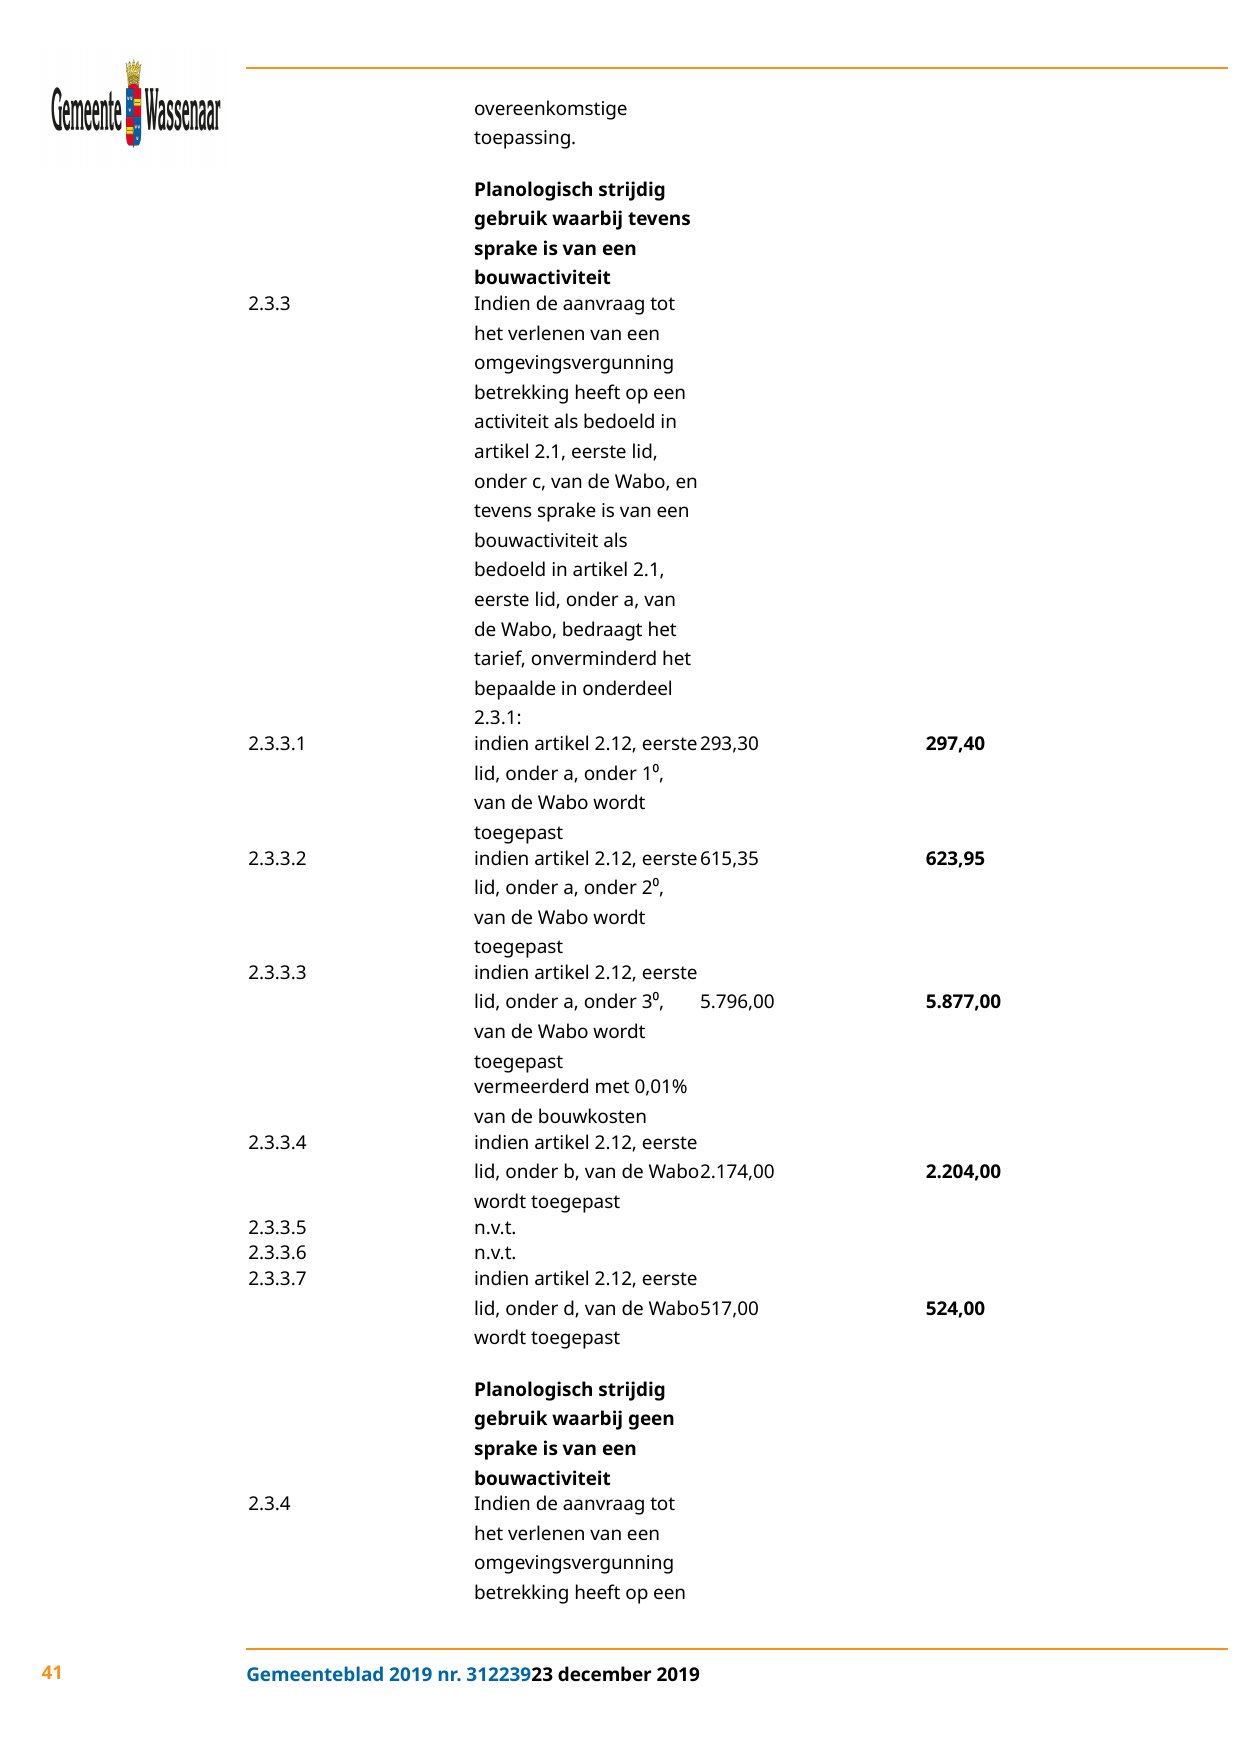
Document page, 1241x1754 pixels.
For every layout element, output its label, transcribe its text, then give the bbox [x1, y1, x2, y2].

table_cell indien artikel 2.12, eerste lid, onder a, onder 1⁰, van de Wabo wordt toegepast [474, 730, 700, 845]
table_cell 524,00 [926, 1265, 1152, 1350]
table_cell 293,30 [700, 730, 926, 845]
picture [41, 47, 231, 172]
table_cell Planologisch strijdig gebruik waarbij tevens sprake is van een bouwactiviteit [474, 176, 700, 290]
table_cell vermeerderd met 0,01% van de bouwkosten [474, 1074, 700, 1129]
table_cell [474, 150, 700, 176]
table_cell [248, 1376, 474, 1490]
table_cell [700, 1490, 926, 1605]
table_cell [926, 95, 1152, 150]
table_cell 2.3.3.3 [248, 959, 474, 1074]
table_cell [926, 1074, 1152, 1129]
table_cell 2.204,00 [926, 1129, 1152, 1214]
table_cell 5.877,00 [926, 959, 1152, 1074]
table_cell [700, 1074, 926, 1129]
table_cell [926, 176, 1152, 290]
table_cell 623,95 [926, 845, 1152, 959]
table_cell [926, 150, 1152, 176]
table_cell [700, 150, 926, 176]
table_cell [474, 1350, 700, 1376]
table_cell n.v.t. [474, 1214, 700, 1239]
table_cell 2.3.3.7 [248, 1265, 474, 1350]
table_cell 2.3.3.6 [248, 1240, 474, 1265]
table_cell [926, 1350, 1152, 1376]
table_cell [700, 1214, 926, 1239]
table_cell n.v.t. [474, 1240, 700, 1265]
table_cell Planologisch strijdig gebruik waarbij geen sprake is van een bouwactiviteit [474, 1376, 700, 1490]
table_cell [926, 1376, 1152, 1490]
table_cell indien artikel 2.12, eerste lid, onder b, van de Wabo wordt toegepast [474, 1129, 700, 1214]
table_cell [700, 1350, 926, 1376]
table_cell [700, 1240, 926, 1265]
table_cell Indien de aanvraag tot het verlenen van een omgevingsvergunning betrekking heeft op een activiteit als bedoeld in artikel 2.1, eerste lid, onder c, van de Wabo, en tevens sprake is van een bouwactiviteit als bedoeld in artikel 2.1, eerste lid, onder a, van de Wabo, bedraagt het tarief, onverminderd het bepaalde in onderdeel 2.3.1: [474, 290, 700, 730]
table_cell indien artikel 2.12, eerste lid, onder a, onder 3⁰, van de Wabo wordt toegepast [474, 959, 700, 1074]
table_cell [248, 95, 474, 150]
table_cell indien artikel 2.12, eerste lid, onder d, van de Wabo wordt toegepast [474, 1265, 700, 1350]
table_cell 2.3.3.5 [248, 1214, 474, 1239]
table_cell overeenkomstige toepassing. [474, 95, 700, 150]
table_cell [248, 176, 474, 290]
table_cell 297,40 [926, 730, 1152, 845]
table_cell [700, 176, 926, 290]
table_cell 2.174,00 [700, 1129, 926, 1214]
table_cell [248, 1074, 474, 1129]
table_cell indien artikel 2.12, eerste lid, onder a, onder 2⁰, van de Wabo wordt toegepast [474, 845, 700, 959]
table_cell [700, 95, 926, 150]
table_cell 615,35 [700, 845, 926, 959]
table_cell [926, 1214, 1152, 1239]
table_cell [926, 1240, 1152, 1265]
table_cell 2.3.3.4 [248, 1129, 474, 1214]
table_cell [926, 1490, 1152, 1605]
table_cell [700, 290, 926, 730]
table_cell Indien de aanvraag tot het verlenen van een omgevingsvergunning betrekking heeft op een [474, 1490, 700, 1605]
table_cell [926, 290, 1152, 730]
table_cell 2.3.3.2 [248, 845, 474, 959]
table_cell 2.3.3 [248, 290, 474, 730]
table_cell 5.796,00 [700, 959, 926, 1074]
table_cell [248, 1350, 474, 1376]
table_cell 2.3.3.1 [248, 730, 474, 845]
table_cell [248, 150, 474, 176]
table_cell 517,00 [700, 1265, 926, 1350]
table_cell 2.3.4 [248, 1490, 474, 1605]
table_cell [700, 1376, 926, 1490]
